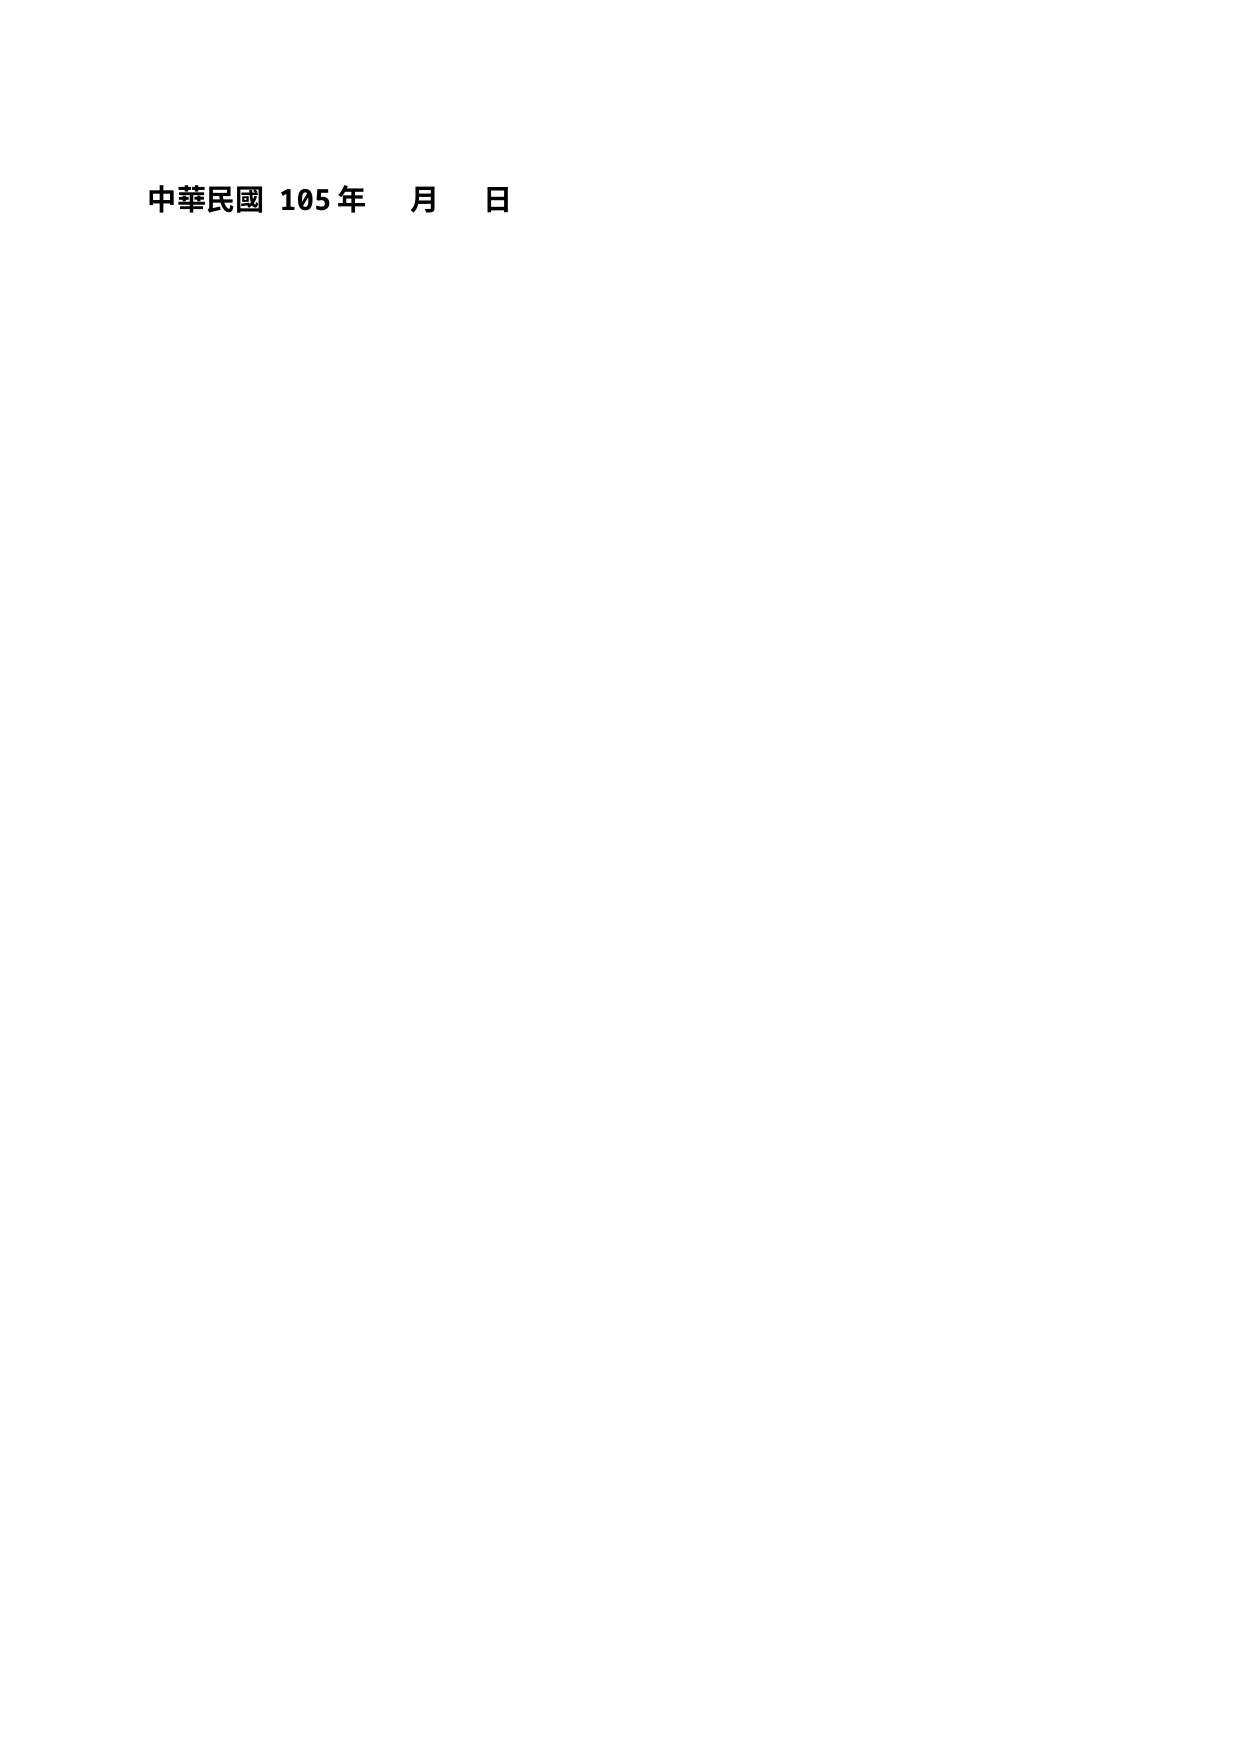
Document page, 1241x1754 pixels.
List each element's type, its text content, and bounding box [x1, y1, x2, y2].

text 中華民國 105年 月 日 [148, 156, 1107, 219]
